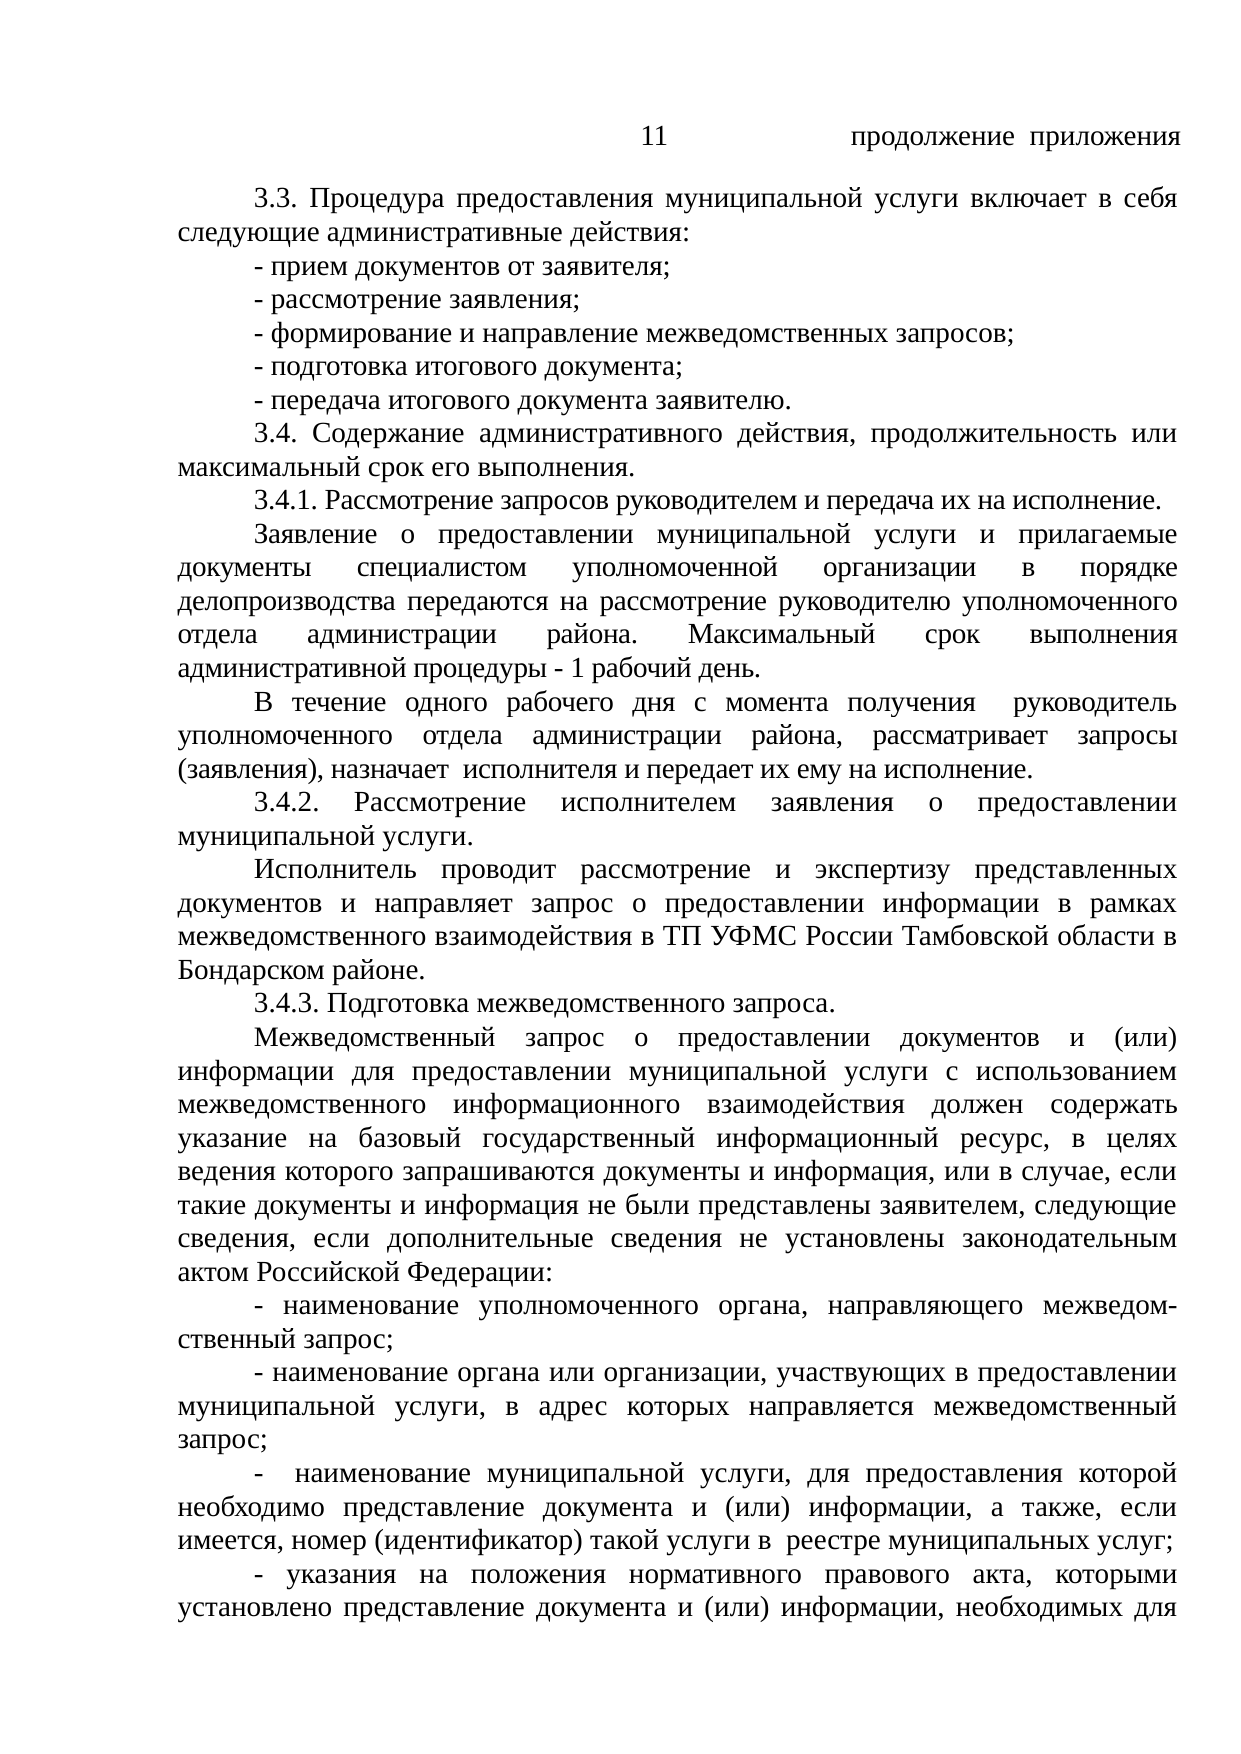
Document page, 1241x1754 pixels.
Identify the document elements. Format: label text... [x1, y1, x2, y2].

text Заявление о предоставлении муниципальной услуги и прилагаемые документы специалистом уполномоченной организации в порядке делопроизводства передаются на рассмотрение руководителю уполномоченного отдела администрации района. Максимальный срок выполнения административной процедуры - 1 рабочий день. [177, 517, 1178, 684]
text 3.4. Содержание административного действия, продолжительность или максимальный срок его выполнения. [177, 416, 1178, 483]
text 3.3. Процедура предоставления муниципальной услуги включает в себя следующие административные действия: [177, 181, 1178, 248]
text - указания на положения нормативного правового акта, которыми установлено представление документа и (или) информации, необходимых для [177, 1556, 1178, 1623]
text - наименование муниципальной услуги, для предоставления которой необходимо представление документа и (или) информации, а также, если имеется, номер (идентификатор) такой услуги в реестре муниципальных услуг; [177, 1456, 1178, 1556]
text 3.4.2. Рассмотрение исполнителем заявления о предоставлении муниципальной услуги. [177, 785, 1178, 852]
text Исполнитель проводит рассмотрение и экспертизу представленных документов и направляет запрос о предоставлении информации в рамках межведомственного взаимодействия в ТП УФМС России Тамбовской области в Бондарском районе. [177, 852, 1178, 986]
text - наименование уполномоченного органа, направляющего межведом-ственный запрос; [177, 1288, 1178, 1355]
text Межведомственный запрос о предоставлении документов и (или) информации для предоставлении муниципальной услуги с использованием межведомственного информационного взаимодействия должен содержать указание на базовый государственный информационный ресурс, в целях ведения которого запрашиваются документы и информация, или в случае, если такие документы и информация не были представлены заявителем, следующие сведения, если дополнительные сведения не установлены законодательным актом Российской Федерации: [177, 1020, 1178, 1288]
text - рассмотрение заявления; [177, 282, 1178, 315]
text - прием документов от заявителя; [177, 248, 1178, 282]
text В течение одного рабочего дня с момента получения руководитель уполномоченного отдела администрации района, рассматривает запросы (заявления), назначает исполнителя и передает их ему на исполнение. [177, 684, 1178, 785]
text 3.4.3. Подготовка межведомственного запроса. [177, 986, 1178, 1020]
text 3.4.1. Рассмотрение запросов руководителем и передача их на исполнение. [177, 483, 1178, 517]
text - наименование органа или организации, участвующих в предоставлении муниципальной услуги, в адрес которых направляется межведомственный запрос; [177, 1355, 1178, 1456]
text - подготовка итогового документа; [177, 349, 1178, 382]
text - формирование и направление межведомственных запросов; [177, 315, 1178, 349]
text - передача итогового документа заявителю. [177, 382, 1178, 416]
